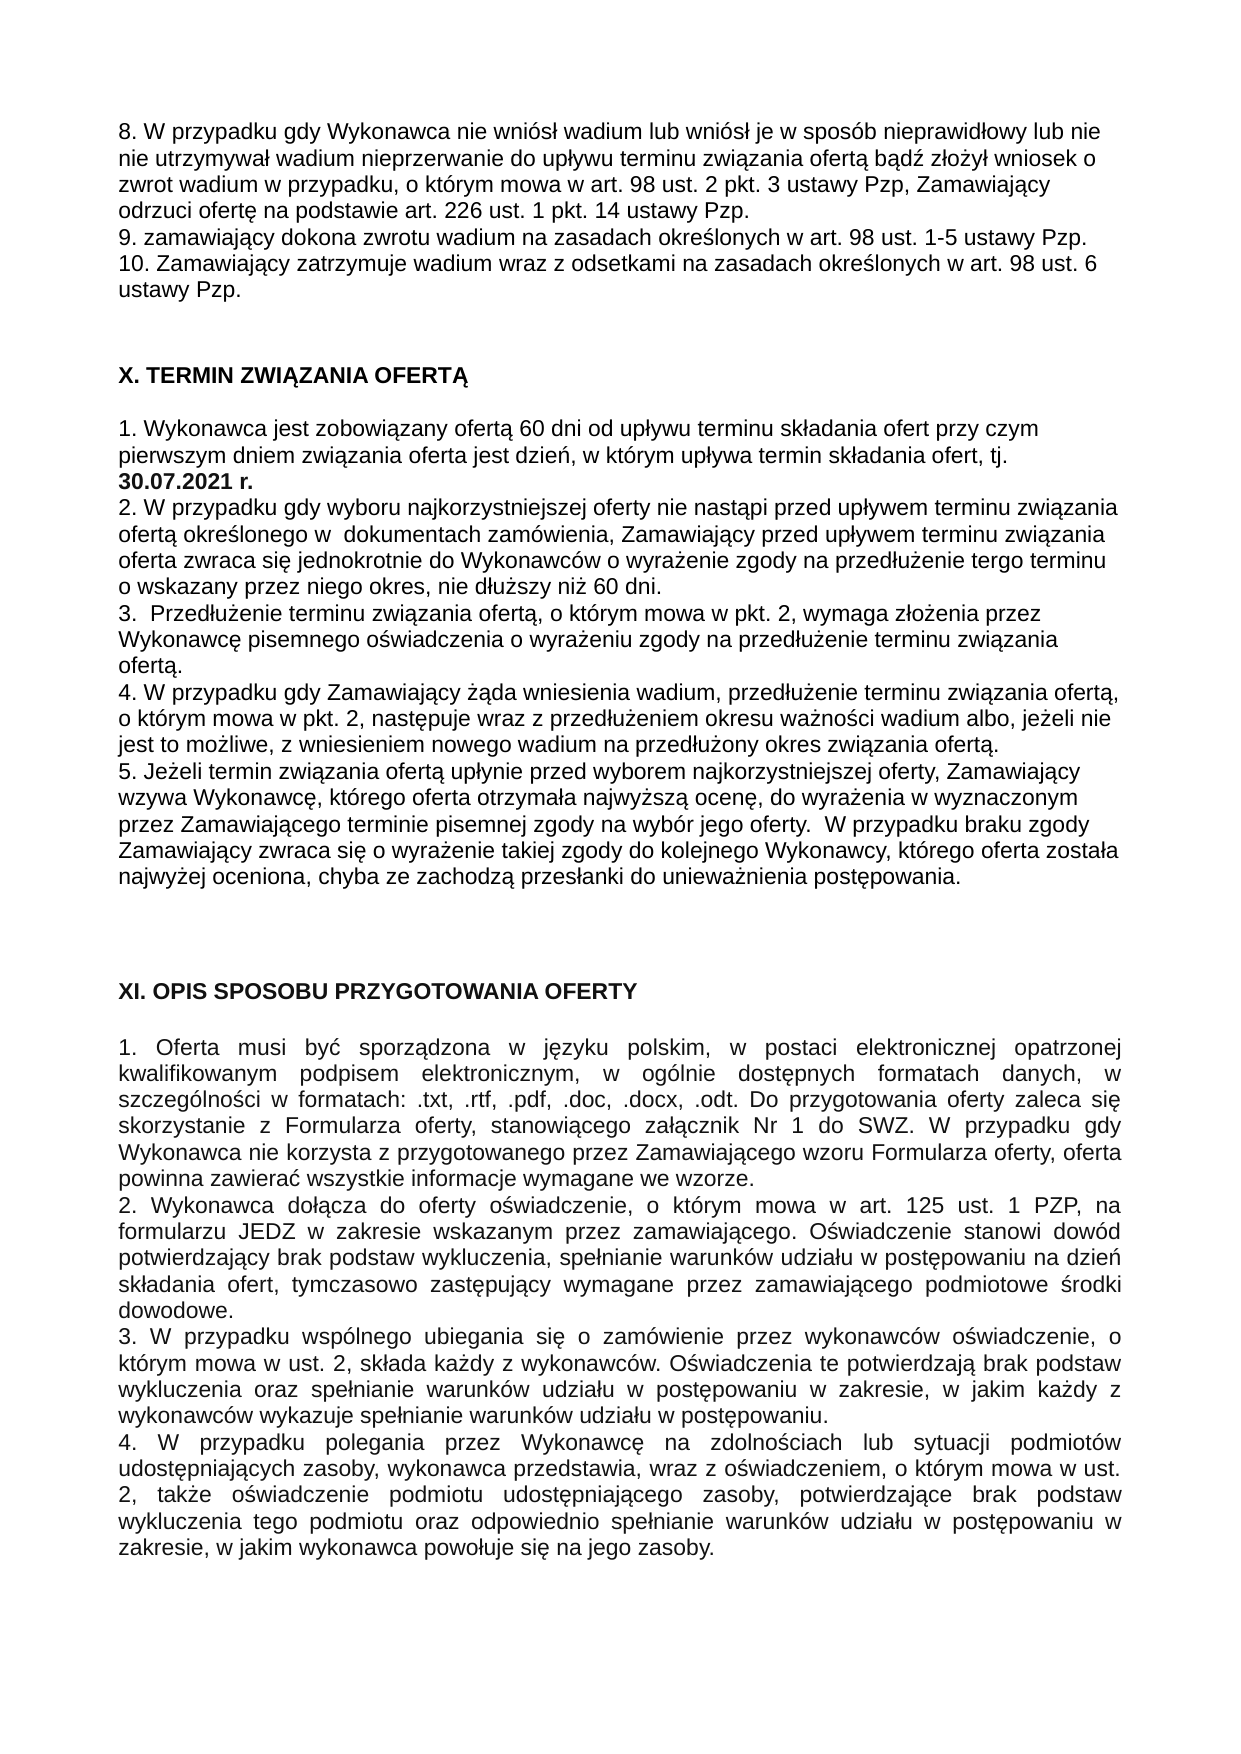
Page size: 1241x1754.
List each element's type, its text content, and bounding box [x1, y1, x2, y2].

text 3. W przypadku wspólnego ubiegania się o zamówienie przez wykonawców oświadczenie, o którym mowa w ust. 2, składa każdy z wykonawców. Oświadczenia te potwierdzają brak podstaw wykluczenia oraz spełnianie warunków udziału w postępowaniu w zakresie, w jakim każdy z wykonawców wykazuje spełnianie warunków udziału w postępowaniu. [118, 1323, 1122, 1429]
text 1. Oferta musi być sporządzona w języku polskim, w postaci elektronicznej opatrzonej kwalifikowanym podpisem elektronicznym, w ogólnie dostępnych formatach danych, w szczególności w formatach: .txt, .rtf, .pdf, .doc, .docx, .odt. Do przygotowania oferty zaleca się skorzystanie z Formularza oferty, stanowiącego załącznik Nr 1 do SWZ. W przypadku gdy Wykonawca nie korzysta z przygotowanego przez Zamawiającego wzoru Formularza oferty, oferta powinna zawierać wszystkie informacje wymagane we wzorze. [118, 1033, 1122, 1192]
text 3. Przedłużenie terminu związania ofertą, o którym mowa w pkt. 2, wymaga złożenia przez Wykonawcę pisemnego oświadczenia o wyrażeniu zgody na przedłużenie terminu związania ofertą. [118, 600, 1122, 679]
text 10. Zamawiający zatrzymuje wadium wraz z odsetkami na zasadach określonych w art. 98 ust. 6 ustawy Pzp. [118, 250, 1122, 303]
text 2. Wykonawca dołącza do oferty oświadczenie, o którym mowa w art. 125 ust. 1 PZP, na formularzu JEDZ w zakresie wskazanym przez zamawiającego. Oświadczenie stanowi dowód potwierdzający brak podstaw wykluczenia, spełnianie warunków udziału w postępowaniu na dzień składania ofert, tymczasowo zastępujący wymagane przez zamawiającego podmiotowe środki dowodowe. [118, 1192, 1122, 1323]
text 8. W przypadku gdy Wykonawca nie wniósł wadium lub wniósł je w sposób nieprawidłowy lub nie nie utrzymywał wadium nieprzerwanie do upływu terminu związania ofertą bądź złożył wniosek o zwrot wadium w przypadku, o którym mowa w art. 98 ust. 2 pkt. 3 ustawy Pzp, Zamawiający odrzuci ofertę na podstawie art. 226 ust. 1 pkt. 14 ustawy Pzp. [118, 118, 1122, 223]
text 1. Wykonawca jest zobowiązany ofertą 60 dni od upływu terminu składania ofert przy czym pierwszym dniem związania oferta jest dzień, w którym upływa termin składania ofert, tj. 30.07.2021 r. [118, 415, 1122, 494]
text 5. Jeżeli termin związania ofertą upłynie przed wyborem najkorzystniejszej oferty, Zamawiający wzywa Wykonawcę, którego oferta otrzymała najwyższą ocenę, do wyrażenia w wyznaczonym przez Zamawiającego terminie pisemnej zgody na wybór jego oferty. W przypadku braku zgody Zamawiający zwraca się o wyrażenie takiej zgody do kolejnego Wykonawcy, którego oferta została najwyżej oceniona, chyba ze zachodzą przesłanki do unieważnienia postępowania. [118, 758, 1122, 889]
text 4. W przypadku polegania przez Wykonawcę na zdolnościach lub sytuacji podmiotów udostępniających zasoby, wykonawca przedstawia, wraz z oświadczeniem, o którym mowa w ust. 2, także oświadczenie podmiotu udostępniającego zasoby, potwierdzające brak podstaw wykluczenia tego podmiotu oraz odpowiednio spełnianie warunków udziału w postępowaniu w zakresie, w jakim wykonawca powołuje się na jego zasoby. [118, 1429, 1122, 1561]
text 9. zamawiający dokona zwrotu wadium na zasadach określonych w art. 98 ust. 1-5 ustawy Pzp. [118, 223, 1122, 250]
text 4. W przypadku gdy Zamawiający żąda wniesienia wadium, przedłużenie terminu związania ofertą, o którym mowa w pkt. 2, następuje wraz z przedłużeniem okresu ważności wadium albo, jeżeli nie jest to możliwe, z wniesieniem nowego wadium na przedłużony okres związania ofertą. [118, 679, 1122, 758]
text XI. OPIS SPOSOBU PRZYGOTOWANIA OFERTY [118, 978, 1122, 1005]
text X. TERMIN ZWIĄZANIA OFERTĄ [118, 362, 1122, 389]
text 2. W przypadku gdy wyboru najkorzystniejszej oferty nie nastąpi przed upływem terminu związania ofertą określonego w dokumentach zamówienia, Zamawiający przed upływem terminu związania oferta zwraca się jednokrotnie do Wykonawców o wyrażenie zgody na przedłużenie tergo terminu o wskazany przez niego okres, nie dłuższy niż 60 dni. [118, 494, 1122, 600]
